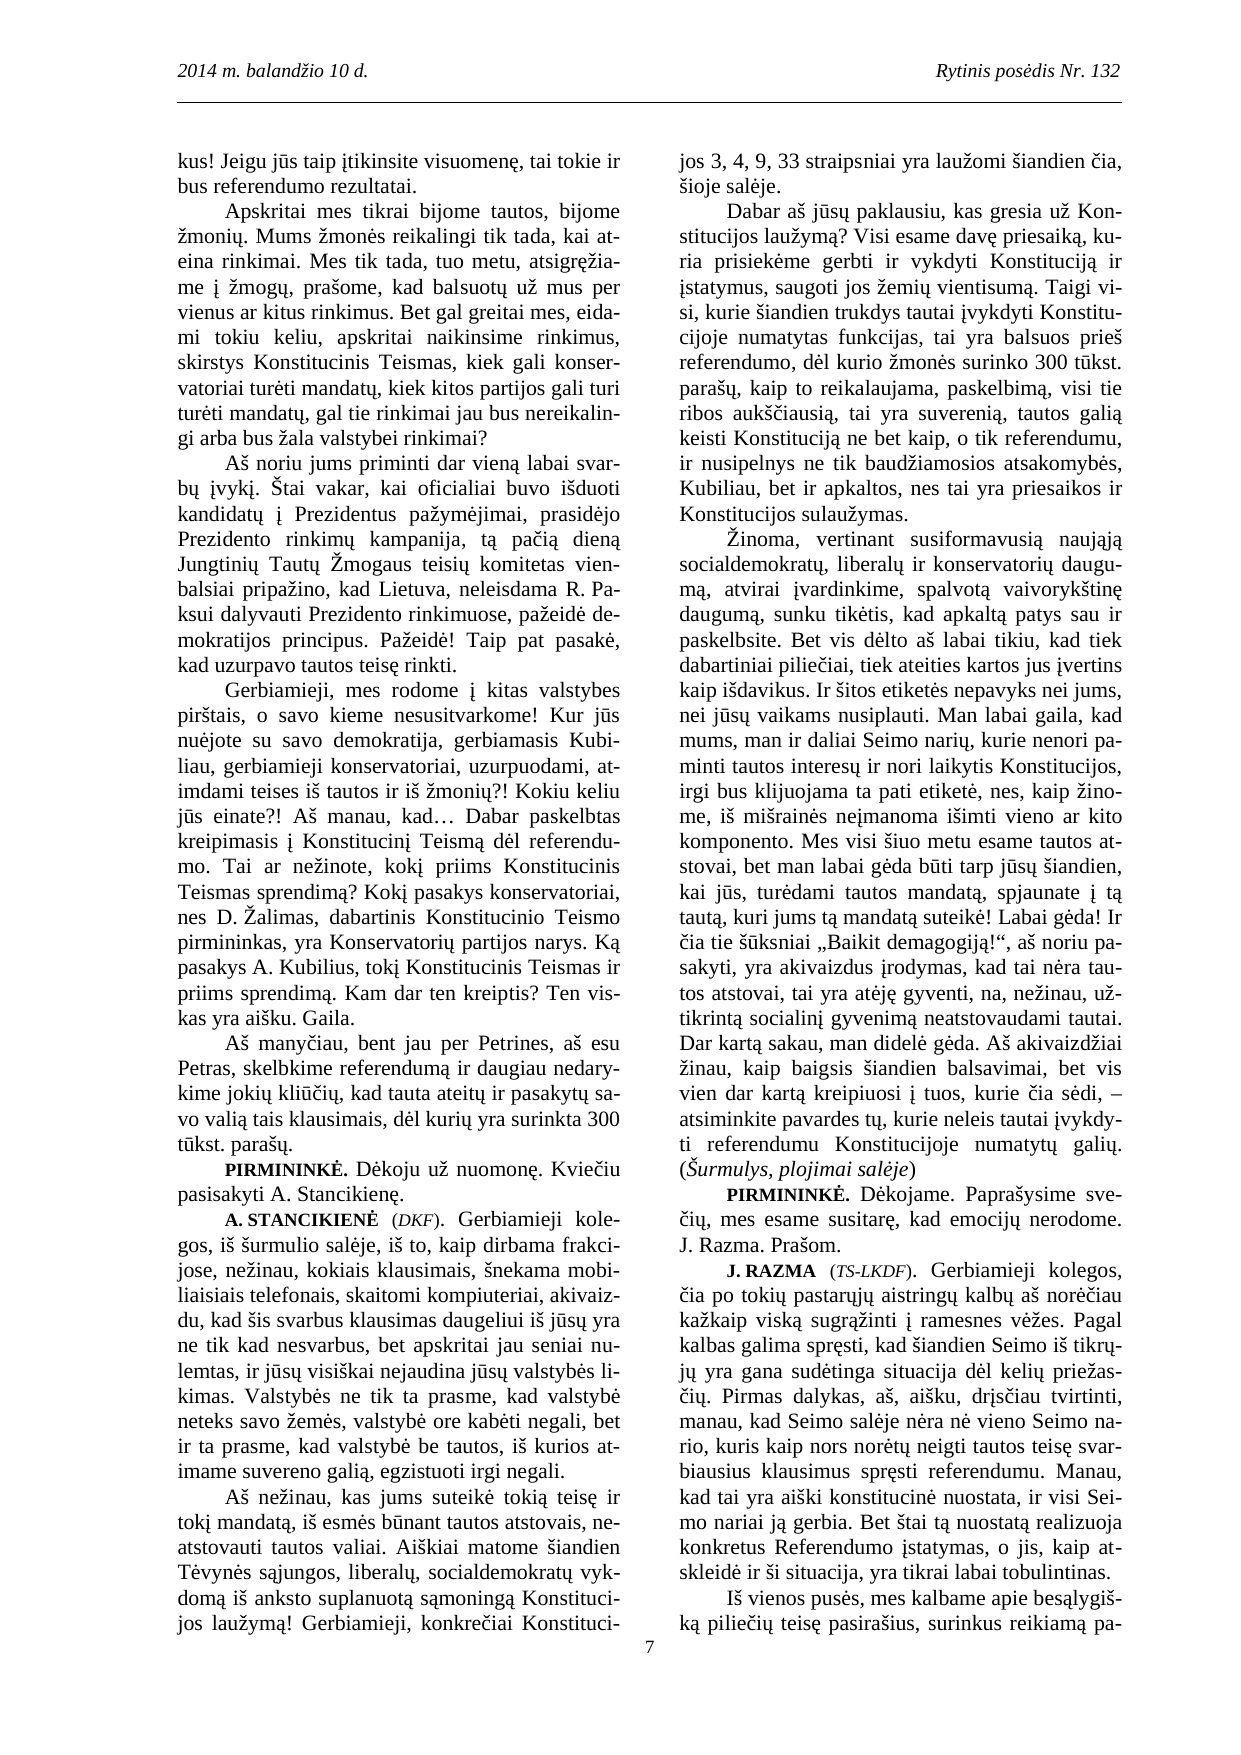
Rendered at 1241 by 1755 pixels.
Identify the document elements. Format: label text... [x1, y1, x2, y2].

text Ži­no­ma, ver­ti­nant su­si­for­ma­vu­sią nau­ją­ją so­cial­de­mok­ra­tų, li­be­ra­lų ir kon­ser­va­to­rių dau­gu­mą, at­vi­rai įvar­din­ki­me, spal­vo­tą vai­vo­rykš­ti­nę dau­gu­mą, sun­ku ti­kė­tis, kad ap­kal­tą pa­tys sau ir pa­skelb­si­te. Bet vis dėl­to aš la­bai ti­kiu, kad tiek da­bar­ti­niai pi­lie­čiai, tiek at­ei­ties kar­tos jus įver­tins kaip iš­da­vi­kus. Ir ši­tos eti­ke­tės ne­pa­vyks nei jums, nei jū­sų vai­kams nu­si­plau­ti. Man la­bai gai­la, kad mums, man ir da­liai Sei­mo na­rių, ku­rie ne­no­ri pa­min­ti tau­tos in­te­re­sų ir no­ri lai­ky­tis Kon­sti­tu­ci­jos, ir­gi bus kli­juo­ja­ma ta pa­ti eti­ke­tė, nes, kaip ži­no­me, iš miš­rai­nės ne­įma­no­ma iš­im­ti vie­no ar ki­to kom­po­nen­to. Mes vi­si šiuo me­tu esa­me tau­tos at­sto­vai, bet man la­bai gė­da bū­ti tarp jū­sų šian­dien, kai jūs, tu­rė­da­mi tau­tos man­da­tą, spjau­na­te į tą tau­tą, ku­ri jums tą man­da­tą su­tei­kė! La­bai gė­da! Ir čia tie šūks­niai „Bai­kit de­ma­go­gi­ją!“, aš no­riu pa­sa­ky­ti, yra aki­vaiz­dus įro­dy­mas, kad tai nė­ra tau­tos at­sto­vai, tai yra at­ėję gy­ven­ti, na, ne­ži­nau, už­tik­rin­tą so­cia­li­nį gy­ve­ni­mą ne­at­sto­vau­da­mi tau­tai. Dar kar­tą sa­kau, man di­de­lė gė­da. Aš aki­vaiz­džiai ži­nau, kaip baig­sis šian­dien bal­sa­vi­mai, bet vis vien dar kar­tą krei­piuo­si į tuos, ku­rie čia sė­di, – at­si­min­ki­te pa­var­des tų, ku­rie ne­leis tau­tai įvyk­dy­ti re­fe­ren­du­mu Kon­sti­tu­ci­jo­je nu­ma­ty­tų ga­lių. (Šur­mu­lys, plo­ji­mai sa­lė­je) [679, 526, 1122, 1181]
text Aš no­riu jums pri­min­ti dar vie­ną la­bai svar­bų įvy­kį. Štai va­kar, kai ofi­cia­liai bu­vo iš­duo­ti kan­di­da­tų į Pre­zi­den­tus pa­žy­mė­ji­mai, pra­si­dė­jo Pre­zi­den­to rin­ki­mų kam­pa­ni­ja, tą pa­čią die­ną Jung­ti­nių Tau­tų Žmo­gaus tei­sių ko­mi­te­tas vien­bal­siai pri­pa­ži­no, kad Lie­tu­va, ne­leis­da­ma R. Pa­ksui da­ly­vau­ti Pre­zi­den­to rin­ki­muo­se, pa­žei­dė de­mo­kra­tijos prin­ci­pus. Pa­žei­dė! Taip pat pa­sa­kė, kad uzur­pa­vo tau­tos tei­sę rink­ti. [177, 450, 620, 677]
text Aš ne­ži­nau, kas jums su­tei­kė to­kią tei­sę ir to­kį man­da­tą, iš es­mės bū­nant tau­tos at­sto­vais, ne­at­sto­vau­ti tau­tos va­liai. Aiš­kiai ma­to­me šian­dien Tė­vy­nės są­jun­gos, li­be­ra­lų, so­cial­de­mok­ra­tų vyk­do­mą iš anks­to su­pla­nuo­tą są­mo­nin­gą Kon­sti­tu­ci­jos lau­žy­mą! Ger­bia­mie­ji, kon­kre­čiai Kon­sti­tu­ci­ [177, 1484, 620, 1635]
text A. STANCIKIENĖ (DKF). Ger­bia­mie­ji ko­le­gos, iš šur­mu­lio sa­lė­je, iš to, kaip dir­ba­ma frak­ci­jo­se, ne­ži­nau, ko­kiais klau­si­mais, šne­ka­ma mo­bi­liai­siais te­le­fo­nais, skai­to­mi kom­piu­te­riai, aki­vaiz­du, kad šis svar­bus klau­si­mas dau­ge­liui iš jū­sų yra ne tik kad ne­svar­bus, bet ap­skri­tai jau se­niai nu­lem­tas, ir jū­sų vi­siš­kai ne­jau­di­na jū­sų vals­ty­bės li­ki­mas. Vals­ty­bės ne tik ta pras­me, kad vals­ty­bė ne­teks sa­vo že­mės, vals­ty­bė ore ka­bė­ti ne­ga­li, bet ir ta pras­me, kad vals­ty­bė be tau­tos, iš ku­rios at­ima­me su­ve­re­no ga­lią, eg­zis­tuo­ti ir­gi ne­ga­li. [177, 1206, 620, 1484]
text kus! Jei­gu jūs taip įti­kin­si­te vi­suo­me­nę, tai to­kie ir bus re­fe­ren­du­mo re­zul­ta­tai. [177, 148, 620, 198]
text PIRMININKĖ. Dė­ko­ja­me. Pa­pra­šy­si­me sve­čių, mes esa­me su­si­ta­rę, kad emo­ci­jų ne­ro­do­me. J. Raz­ma. Pra­šom. [679, 1181, 1122, 1257]
text jos 3, 4, 9, 33 straips­niai yra lau­žo­mi šian­dien čia, šio­je sa­lė­je. [679, 148, 1122, 198]
text Ap­skri­tai mes tik­rai bi­jo­me tau­tos, bi­jo­me žmo­nių. Mums žmo­nės rei­ka­lin­gi tik ta­da, kai at­ei­na rin­ki­mai. Mes tik ta­da, tuo me­tu, at­si­grę­žia­me į žmo­gų, pra­šo­me, kad bal­suo­tų už mus per vie­nus ar ki­tus rin­ki­mus. Bet gal grei­tai mes, ei­da­mi to­kiu ke­liu, ap­skri­tai nai­kin­si­me rin­ki­mus, skirs­tys Kon­sti­tu­ci­nis Teis­mas, kiek ga­li kon­ser­va­to­riai tu­rė­ti man­da­tų, kiek ki­tos par­ti­jos ga­li tu­ri tu­rė­ti man­da­tų, gal tie rin­ki­mai jau bus ne­rei­ka­lin­gi ar­ba bus ža­la vals­ty­bei rin­ki­mai? [177, 198, 620, 450]
text PIRMININKĖ. Dė­ko­ju už nuo­mo­nę. Kvie­čiu pa­si­sa­ky­ti A. Stan­ci­kie­nę. [177, 1156, 620, 1206]
text Iš vie­nos pu­sės, mes kal­ba­me apie be­są­ly­giš­ką pi­lie­čių tei­sę pa­si­ra­šius, su­rin­kus rei­kia­mą pa­ [679, 1584, 1122, 1635]
text Ger­bia­mie­ji, mes ro­do­me į ki­tas vals­ty­bes pirš­tais, o sa­vo kie­me nesu­si­tvar­ko­me! Kur jūs nu­ė­jo­te su sa­vo de­mo­kra­tija, ger­bia­ma­sis Ku­bi­liau, ger­bia­mie­ji kon­ser­va­to­riai, uzur­puo­da­mi, at­im­da­mi tei­ses iš tau­tos ir iš žmo­nių?! Ko­kiu ke­liu jūs ei­na­te?! Aš ma­nau, kad… Da­bar pa­skelb­tas krei­pi­ma­sis į Kon­sti­tu­ci­nį Teis­mą dėl re­fe­ren­du­mo. Tai ar ne­ži­no­te, ko­kį pri­ims Kon­sti­tu­ci­nis Teis­mas spren­di­mą? Ko­kį pa­sa­kys kon­ser­va­to­riai, nes D. Ža­li­mas, da­bar­ti­nis Kon­sti­tu­ci­nio Teis­mo pir­mi­nin­kas, yra Kon­ser­va­to­rių par­ti­jos na­rys. Ką pa­sa­kys A. Ku­bi­lius, to­kį Kon­sti­tu­ci­nis Teis­mas ir pri­ims spren­di­mą. Kam dar ten kreip­tis? Ten vis­kas yra aiš­ku. Gai­la. [177, 677, 620, 1030]
text Da­bar aš jū­sų pa­klau­siu, kas gre­sia už Kon­sti­tu­ci­jos lau­žy­mą? Vi­si esa­me da­vę prie­sai­ką, ku­ria pri­sie­kė­me gerb­ti ir vyk­dy­ti Kon­sti­tu­ci­ją ir įsta­ty­mus, sau­go­ti jos že­mių vien­ti­su­mą. Tai­gi vi­si, ku­rie šian­dien truk­dys tau­tai įvyk­dy­ti Kon­sti­tu­ci­jo­je nu­ma­ty­tas funk­ci­jas, tai yra bal­suos prieš re­fe­ren­du­mo, dėl ku­rio žmo­nės su­rin­ko 300 tūkst. pa­ra­šų, kaip to rei­ka­lau­ja­ma, pa­skel­bi­mą, vi­si tie ri­bos aukš­čiau­sią, tai yra su­ve­re­nią, tau­tos ga­lią keis­ti Kon­sti­tu­ci­ją ne bet kaip, o tik re­fe­ren­du­mu, ir nu­si­pel­nys ne tik bau­džia­mo­sios at­sa­ko­my­bės, Ku­bi­liau, bet ir ap­kal­tos, nes tai yra prie­sai­kos ir Kon­sti­tu­ci­jos su­lau­žy­mas. [679, 198, 1122, 526]
text Aš ma­ny­čiau, bent jau per Pet­ri­nes, aš esu Pet­ras, skelb­ki­me re­fe­ren­du­mą ir dau­giau ne­da­ry­ki­me jo­kių kliū­čių, kad tau­ta at­ei­tų ir pa­sa­ky­tų sa­vo va­lią tais klau­si­mais, dėl ku­rių yra su­rink­ta 300 tūkst. pa­ra­šų. [177, 1030, 620, 1156]
text J. RAZMA (TS-LKDF). Ger­bia­mie­ji ko­le­gos, čia po to­kių pas­ta­rų­jų aist­rin­gų kal­bų aš no­rė­čiau kaž­kaip vis­ką su­grą­žin­ti į ra­mes­nes vė­žes. Pa­gal kal­bas ga­li­ma spręs­ti, kad šian­dien Sei­mo iš tik­rų­jų yra ga­na su­dė­tin­ga si­tu­a­ci­ja dėl ke­lių prie­žas­čių. Pir­mas da­ly­kas, aš, aiš­ku, drįs­čiau tvir­tin­ti, ma­nau, kad Sei­mo sa­lė­je nė­ra nė vie­no Sei­mo na­rio, ku­ris kaip nors no­rė­tų neig­ti tau­tos tei­sę svar­biau­sius klau­si­mus spręs­ti re­fe­ren­du­mu. Ma­nau, kad tai yra aiš­ki kon­sti­tu­ci­nė nuo­sta­ta, ir vi­si Sei­mo na­riai ją ger­bia. Bet štai tą nuo­sta­tą re­a­li­zuo­ja kon­kre­tus Re­fe­ren­du­mo įsta­ty­mas, o jis, kaip at­sklei­dė ir ši si­tu­a­ci­ja, yra tik­rai la­bai to­bu­lin­ti­nas. [679, 1257, 1122, 1584]
